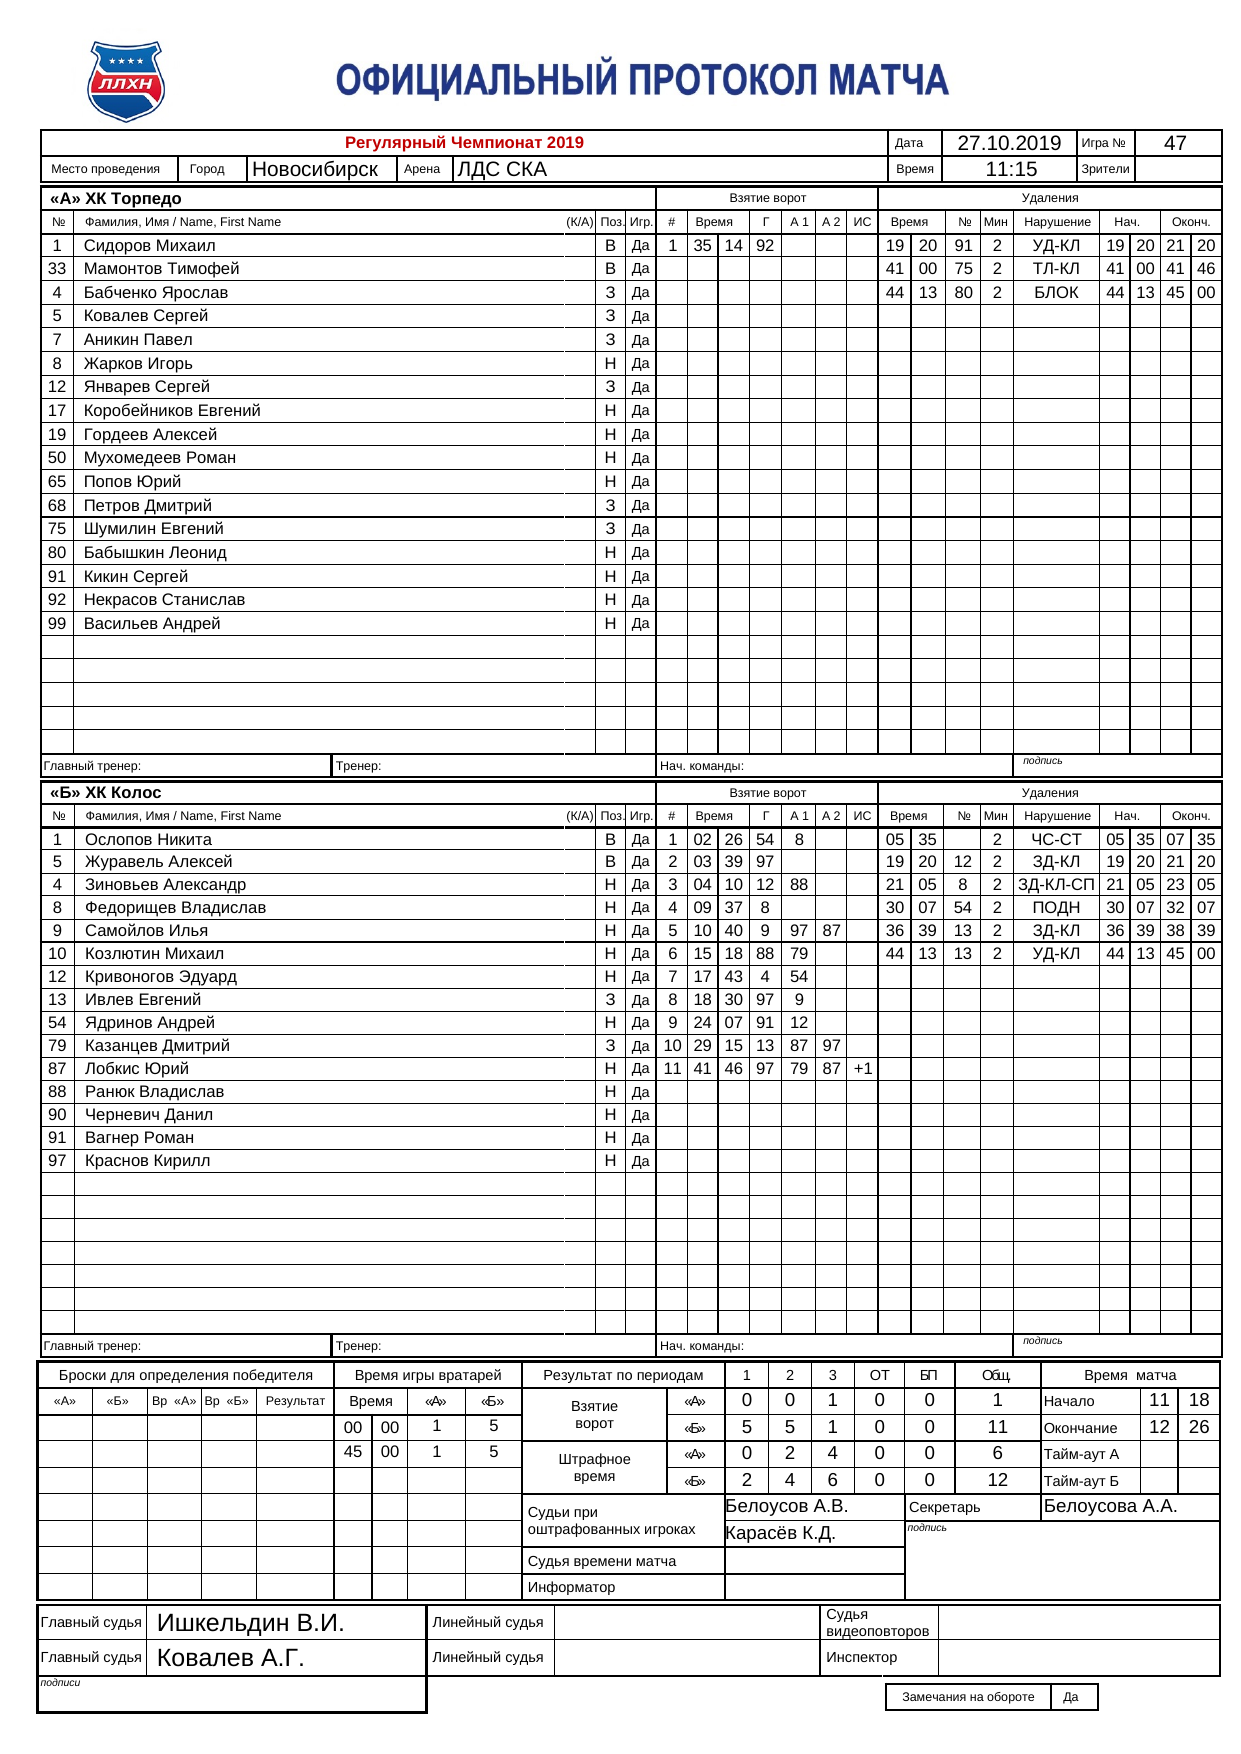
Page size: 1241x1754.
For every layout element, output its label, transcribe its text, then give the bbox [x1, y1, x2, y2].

table_cell Главный тренер: [42, 755, 330, 776]
table_cell [879, 305, 910, 327]
table_cell Январев Сергей [74, 376, 564, 398]
table_cell [719, 1173, 749, 1195]
table_cell «Б» [668, 1415, 724, 1440]
table_cell [626, 730, 655, 753]
table_cell Лобкис Юрий [75, 1058, 564, 1079]
table_cell [912, 446, 945, 469]
table_cell Шумилин Евгений [74, 518, 564, 540]
table_cell Зиновьев Александр [75, 874, 564, 895]
table_cell [782, 423, 815, 445]
table_cell [879, 399, 910, 422]
table_cell [946, 470, 980, 493]
table_cell [565, 1150, 595, 1172]
table_cell [1014, 612, 1099, 634]
table_cell [1131, 636, 1160, 658]
table_cell [1192, 1311, 1221, 1333]
table_cell [1014, 352, 1099, 374]
table_cell [1014, 636, 1099, 658]
table_cell [1014, 446, 1099, 469]
table_cell [981, 423, 1013, 445]
table_cell 21 [1100, 874, 1129, 895]
table_cell [1131, 1127, 1160, 1149]
table_cell [939, 1640, 1219, 1675]
table_cell [93, 1441, 147, 1467]
table_cell Тренер: [333, 755, 655, 776]
table_cell Коробейников Евгений [74, 399, 564, 422]
table_cell [879, 659, 910, 682]
table_cell [565, 1196, 595, 1218]
table_cell [1131, 1219, 1160, 1241]
table_cell [657, 518, 687, 540]
table_cell [847, 305, 877, 327]
table_cell [93, 1521, 147, 1546]
table_cell [688, 1219, 717, 1241]
table_cell [565, 446, 595, 469]
table_cell [565, 1311, 595, 1333]
table_cell [782, 730, 815, 753]
table_header Дата [889, 131, 941, 155]
table_cell [1161, 470, 1190, 493]
table_cell 65 [42, 470, 73, 493]
table_cell 23 [1161, 874, 1190, 895]
table_cell Да [626, 565, 655, 587]
table_cell 20 [1131, 850, 1160, 872]
table_cell [946, 707, 980, 729]
table_cell [946, 588, 980, 611]
table_cell Кикин Сергей [74, 565, 564, 587]
table_cell 79 [782, 1058, 815, 1079]
table_cell [1192, 1081, 1221, 1103]
table_cell [657, 612, 687, 634]
table_cell 18 [719, 943, 749, 964]
table_cell Да [626, 257, 655, 280]
table_cell [1161, 1265, 1190, 1287]
table_cell [373, 1547, 407, 1573]
table_cell [657, 565, 687, 587]
table_cell 35 [688, 235, 717, 256]
table_cell [912, 1035, 943, 1057]
table_cell Да [626, 518, 655, 540]
table_cell 2 [981, 896, 1013, 918]
table_cell [719, 1196, 749, 1218]
table_header Броски для определения победителя [39, 1363, 333, 1387]
table_cell [719, 636, 749, 658]
table_cell [1161, 612, 1190, 634]
table_cell [688, 730, 717, 753]
table_cell 2 [726, 1468, 768, 1493]
table_cell [688, 1265, 717, 1287]
table_cell [1192, 352, 1221, 374]
table_cell Да [626, 446, 655, 469]
table_cell [428, 1677, 882, 1711]
table_cell [1131, 1288, 1160, 1310]
table_cell 6 [812, 1468, 854, 1493]
table_cell Фамилия, Имя / Name, First Name [75, 805, 565, 826]
table_cell [1100, 565, 1129, 587]
table_cell № [42, 211, 73, 233]
table_cell З [596, 328, 625, 351]
table_cell 5 [726, 1415, 768, 1440]
table_cell Ранюк Владислав [75, 1081, 564, 1103]
table_cell [816, 1081, 846, 1103]
table_cell Н [596, 423, 625, 445]
table_cell [565, 896, 595, 918]
table_cell [42, 730, 73, 753]
table_cell 13 [944, 920, 980, 941]
table_cell [719, 281, 749, 303]
table_cell [1161, 707, 1190, 729]
table_cell [1161, 352, 1190, 374]
table_cell [688, 257, 717, 280]
table_cell [816, 1012, 846, 1033]
table_cell [657, 281, 687, 303]
table_cell [750, 1242, 781, 1264]
table_cell Да [626, 470, 655, 493]
table_cell [1131, 305, 1160, 327]
table_cell 45 [335, 1441, 371, 1467]
table_cell [565, 989, 595, 1011]
table_cell [1100, 966, 1129, 987]
table_cell [1161, 1104, 1190, 1126]
table_cell 37 [719, 896, 749, 918]
table_cell [981, 376, 1013, 398]
table_cell 0 [905, 1415, 954, 1440]
table_cell [1100, 541, 1129, 564]
table_cell [657, 399, 687, 422]
table_cell [981, 1288, 1013, 1310]
table_cell [74, 659, 564, 682]
table_cell 12 [1141, 1415, 1177, 1440]
table_cell [944, 1081, 980, 1103]
table_cell З [596, 518, 625, 540]
table_cell [1099, 1682, 1220, 1711]
table_cell [1192, 376, 1221, 398]
table_cell 6 [956, 1442, 1040, 1467]
table_cell Судья времени матча [523, 1548, 724, 1573]
table_cell [912, 518, 945, 540]
table_cell Да [626, 850, 655, 872]
table_cell [565, 376, 595, 398]
table_cell Результат [257, 1389, 333, 1413]
table_cell ИС [847, 211, 877, 233]
table_header 1 [726, 1363, 768, 1387]
table_cell [816, 707, 846, 729]
table_cell 79 [782, 943, 815, 964]
table_cell Да [626, 966, 655, 987]
table_cell [93, 1574, 147, 1599]
table_cell [657, 1173, 687, 1195]
table_cell Да [626, 399, 655, 422]
table_cell Главный судья [39, 1640, 146, 1675]
table_cell А 2 [816, 805, 846, 826]
table_cell [847, 850, 877, 872]
table_cell 97 [42, 1150, 74, 1172]
table_cell [981, 707, 1013, 729]
table_cell [750, 352, 781, 374]
table_cell [879, 446, 910, 469]
table_cell 07 [1161, 829, 1190, 849]
table_cell 5 [769, 1415, 811, 1440]
table_cell [719, 1265, 749, 1287]
table_cell [408, 1574, 465, 1599]
table_cell [719, 730, 749, 753]
table_cell [750, 541, 781, 564]
table_cell [912, 423, 945, 445]
table_cell [1014, 1012, 1099, 1033]
table_cell [912, 707, 945, 729]
table_cell [1100, 305, 1129, 327]
table_cell [626, 1173, 655, 1195]
table_cell 54 [944, 896, 980, 918]
table_cell [847, 659, 877, 682]
table_cell [816, 612, 846, 634]
table_cell Ивлев Евгений [75, 989, 564, 1011]
table_cell [782, 1196, 815, 1218]
table_cell Время [335, 1389, 407, 1413]
table_cell [565, 235, 595, 256]
table_cell Ослопов Никита [75, 829, 564, 849]
table_cell [946, 305, 980, 327]
table_cell [75, 1311, 564, 1333]
table_cell [148, 1494, 201, 1520]
table_cell [688, 541, 717, 564]
table_cell [981, 1150, 1013, 1172]
table_cell [879, 1058, 910, 1079]
table_cell [912, 1012, 943, 1033]
table_cell [879, 730, 910, 753]
table_cell 09 [688, 896, 717, 918]
table_cell [42, 636, 73, 658]
table_cell В [596, 829, 625, 849]
table_cell [596, 1265, 625, 1287]
table_cell [719, 1242, 749, 1264]
table_cell 2 [981, 235, 1013, 256]
table_cell [257, 1441, 333, 1467]
table_cell [373, 1494, 407, 1520]
table_cell [75, 1242, 564, 1264]
table_cell 15 [688, 943, 717, 964]
table_cell [879, 518, 910, 540]
table_cell [1161, 305, 1190, 327]
table_cell [1161, 966, 1190, 987]
table_cell [466, 1468, 521, 1493]
table_cell [719, 470, 749, 493]
table_cell № [944, 805, 980, 826]
table_cell Да [626, 989, 655, 1011]
table_cell 1 [42, 829, 74, 849]
table_cell [847, 1265, 877, 1287]
table_cell 0 [905, 1468, 954, 1493]
table_cell [912, 1196, 943, 1218]
table_cell 39 [719, 850, 749, 872]
table_header Удаления [879, 783, 1221, 803]
table_cell Игр. [626, 211, 655, 233]
table_cell [75, 1265, 564, 1287]
table_cell [148, 1468, 201, 1493]
table_cell 50 [42, 446, 73, 469]
table_cell З [596, 376, 625, 398]
table_cell Мин [981, 805, 1013, 826]
table_cell 5 [657, 920, 687, 941]
table_cell [879, 376, 910, 398]
table_cell [565, 328, 595, 351]
table_cell [816, 470, 846, 493]
table_cell 18 [1179, 1389, 1219, 1413]
table_cell Новосибирск [248, 157, 396, 181]
table_cell [1100, 683, 1129, 706]
table_cell [1100, 1265, 1129, 1287]
table_cell Время [889, 157, 941, 181]
table_cell 5 [42, 305, 73, 327]
table_cell [912, 541, 945, 564]
table_cell Город [179, 157, 246, 181]
table_cell Да [626, 235, 655, 256]
table_cell [42, 1173, 74, 1195]
table_cell [657, 423, 687, 445]
table_cell [688, 423, 717, 445]
table_cell [782, 1265, 815, 1287]
table_cell [626, 1288, 655, 1310]
table_cell 91 [946, 235, 980, 256]
table_cell [657, 376, 687, 398]
table_cell Да [626, 920, 655, 941]
table_cell 2 [657, 850, 687, 872]
table_cell [946, 518, 980, 540]
table_cell 30 [879, 896, 910, 918]
table_cell [1014, 1311, 1099, 1333]
table_cell [847, 1081, 877, 1103]
table_cell 07 [1131, 896, 1160, 918]
table_cell [847, 874, 877, 895]
table_cell [1014, 1288, 1099, 1310]
table_cell Да [626, 1035, 655, 1057]
table_cell Н [596, 1081, 625, 1103]
table_header Общ. [956, 1363, 1040, 1387]
table_cell 3 [657, 874, 687, 895]
table_cell [466, 1574, 521, 1599]
table_cell [981, 1219, 1013, 1241]
table_cell А 1 [782, 211, 815, 233]
table_cell 05 [879, 829, 910, 849]
table_cell [782, 376, 815, 398]
table_cell [750, 1219, 781, 1241]
table_cell ЛДС СКА [454, 157, 887, 181]
table_cell [1131, 1081, 1160, 1103]
table_cell [847, 541, 877, 564]
table_cell [981, 989, 1013, 1011]
table_cell [565, 1173, 595, 1195]
table_cell А 1 [782, 805, 815, 826]
table_cell 41 [688, 1058, 717, 1079]
table_cell Да [626, 423, 655, 445]
table_cell [42, 683, 73, 706]
table_cell 2 [981, 281, 1013, 303]
table_cell 41 [879, 257, 910, 280]
table_cell А 2 [816, 211, 846, 233]
table_cell [688, 1150, 717, 1172]
table_cell [782, 1173, 815, 1195]
table_cell [1014, 1035, 1099, 1057]
table_cell [782, 494, 815, 516]
table_cell [847, 1035, 877, 1057]
table_cell [688, 588, 717, 611]
table_cell [816, 1196, 846, 1218]
table_cell [688, 1104, 717, 1126]
table_cell [202, 1494, 256, 1520]
table_cell [981, 1081, 1013, 1103]
table_cell 0 [769, 1389, 811, 1413]
table_cell Сидоров Михаил [74, 235, 564, 256]
table_cell 4 [750, 966, 781, 987]
table_cell 54 [782, 966, 815, 987]
table_cell Г [750, 805, 781, 826]
table_cell Оконч. [1161, 805, 1221, 826]
table_cell [657, 707, 687, 729]
table_cell [1179, 1441, 1219, 1467]
table_cell [75, 1196, 564, 1218]
table_cell [1192, 730, 1221, 753]
table_cell 9 [657, 1012, 687, 1033]
table_cell В [596, 235, 625, 256]
table_cell [335, 1494, 371, 1520]
table_cell [816, 874, 846, 895]
table_cell Да [626, 541, 655, 564]
table_cell 03 [688, 850, 717, 872]
table_cell [688, 612, 717, 634]
table_cell [1161, 565, 1190, 587]
table_cell [42, 1265, 74, 1287]
table_cell [1100, 1288, 1129, 1310]
table_cell Мин [981, 211, 1013, 233]
table_cell [912, 989, 943, 1011]
table_cell [565, 1265, 595, 1287]
table_cell [816, 966, 846, 987]
table_cell 13 [912, 943, 943, 964]
table_cell Вр «А» [148, 1389, 201, 1413]
table_cell ЗД-КЛ [1014, 920, 1099, 941]
table_cell [719, 257, 749, 280]
table_cell [1161, 1311, 1190, 1333]
table_cell [944, 1104, 980, 1126]
table_cell [626, 1265, 655, 1287]
table_cell Окончание [1042, 1415, 1140, 1440]
table_cell Некрасов Станислав [74, 588, 564, 611]
table_cell 8 [42, 352, 73, 374]
table_cell 88 [782, 874, 815, 895]
table_cell [750, 1311, 781, 1333]
table_cell [1014, 588, 1099, 611]
table_cell В [596, 850, 625, 872]
table_cell [257, 1494, 333, 1520]
table_cell Да [626, 1012, 655, 1033]
table_cell [750, 1104, 781, 1126]
table_cell 91 [750, 1012, 781, 1033]
table_cell [42, 1196, 74, 1218]
table_cell [981, 565, 1013, 587]
table_header Замечания на обороте [887, 1685, 1050, 1709]
table_cell [879, 1219, 910, 1241]
table_cell [1100, 730, 1129, 753]
table_cell [944, 1288, 980, 1310]
table_cell Самойлов Илья [75, 920, 564, 941]
table_cell Линейный судья [428, 1640, 554, 1675]
table_cell [981, 494, 1013, 516]
table_cell [944, 1035, 980, 1057]
table_cell [946, 541, 980, 564]
table_cell [750, 446, 781, 469]
table_cell [626, 683, 655, 706]
table_cell [782, 399, 815, 422]
table_cell 87 [816, 920, 846, 941]
table_cell Время [879, 211, 945, 233]
table_cell [1100, 423, 1129, 445]
table_cell [565, 966, 595, 987]
table_cell [719, 683, 749, 706]
table_cell [816, 989, 846, 1011]
table_cell [657, 352, 687, 374]
table_cell [1192, 989, 1221, 1011]
table_cell 91 [42, 565, 73, 587]
table_cell Арена [398, 157, 452, 181]
table_cell [148, 1416, 201, 1440]
table_cell [1131, 1242, 1160, 1264]
table_cell 05 [1192, 874, 1221, 895]
table_cell [879, 541, 910, 564]
table_cell [1192, 1058, 1221, 1079]
table_cell Линейный судья [428, 1606, 554, 1639]
table_cell [944, 989, 980, 1011]
table_cell 10 [42, 943, 74, 964]
table_cell [626, 1311, 655, 1333]
table_cell [148, 1547, 201, 1573]
table_cell [847, 989, 877, 1011]
table_cell 39 [1131, 920, 1160, 941]
table_cell [596, 1311, 625, 1333]
table_cell 05 [912, 874, 943, 895]
table_cell № [946, 211, 980, 233]
table_cell [816, 235, 846, 256]
table_cell [1192, 541, 1221, 564]
table_cell Ковалев А.Г. [147, 1640, 425, 1675]
table_cell [626, 1196, 655, 1218]
table_cell [1161, 423, 1190, 445]
table_cell 00 [1192, 943, 1221, 964]
table_cell [719, 305, 749, 327]
table_cell [565, 1242, 595, 1264]
table_cell 07 [1192, 896, 1221, 918]
table_cell [202, 1416, 256, 1440]
table_cell 13 [944, 943, 980, 964]
table_cell [750, 328, 781, 351]
table_cell 21 [1161, 235, 1190, 256]
table_cell [1100, 376, 1129, 398]
table_cell [688, 352, 717, 374]
table_cell [408, 1494, 465, 1520]
table_cell 46 [1192, 257, 1221, 280]
table_cell [42, 1288, 74, 1310]
table_cell 4 [769, 1468, 811, 1493]
table_cell [816, 659, 846, 682]
table_cell [202, 1521, 256, 1546]
table_cell Время [688, 805, 749, 826]
table_cell 87 [42, 1058, 74, 1079]
table_cell 80 [42, 541, 73, 564]
table_cell [750, 1150, 781, 1172]
table_cell Да [626, 874, 655, 895]
table_cell [42, 1311, 74, 1333]
table_cell [879, 966, 910, 987]
table_cell [750, 1081, 781, 1103]
table_cell Вагнер Роман [75, 1127, 564, 1149]
table_cell [912, 1265, 943, 1287]
table_cell [879, 352, 910, 374]
table_cell Да [626, 829, 655, 849]
table_cell [1131, 966, 1160, 987]
table_cell [688, 565, 717, 587]
table_cell [93, 1547, 147, 1573]
table_cell [565, 1219, 595, 1241]
table_cell [1192, 399, 1221, 422]
table_cell [39, 1441, 92, 1467]
table_cell [879, 494, 910, 516]
table_cell [912, 305, 945, 327]
table_cell [1131, 470, 1160, 493]
table_cell 19 [879, 235, 910, 256]
table_cell Да [626, 281, 655, 303]
table_cell [1161, 328, 1190, 351]
table_cell 18 [688, 989, 717, 1011]
table_cell Да [626, 352, 655, 374]
table_cell [1161, 588, 1190, 611]
table_cell 87 [782, 1035, 815, 1057]
table_cell [782, 683, 815, 706]
table_cell «А» [39, 1389, 92, 1413]
table_cell [1014, 1196, 1099, 1218]
table_cell [565, 943, 595, 964]
table_cell [657, 1104, 687, 1126]
table_cell [565, 1012, 595, 1033]
table_cell № [42, 805, 74, 826]
table_cell [782, 1288, 815, 1310]
table_cell [1100, 989, 1129, 1011]
table_cell [1161, 1196, 1190, 1218]
table_cell [879, 1288, 910, 1310]
table_cell [1161, 1173, 1190, 1195]
table_cell Карасёв К.Д. [726, 1521, 904, 1546]
table_cell [879, 565, 910, 587]
table_header БП [905, 1363, 954, 1387]
table_cell [879, 1035, 910, 1057]
table_cell [688, 281, 717, 303]
table_cell 13 [1131, 281, 1160, 303]
table_cell [879, 683, 910, 706]
table_cell [657, 730, 687, 753]
table_cell [816, 850, 846, 872]
table_cell 2 [981, 943, 1013, 964]
table_cell 75 [946, 257, 980, 280]
table_cell [879, 470, 910, 493]
table_cell [657, 1219, 687, 1241]
table_cell [1014, 518, 1099, 540]
table_cell [657, 470, 687, 493]
table_cell «Б» [93, 1389, 147, 1413]
table_cell [202, 1547, 256, 1573]
table_cell [688, 659, 717, 682]
table_cell [1100, 1150, 1129, 1172]
table_cell [1131, 683, 1160, 706]
table_cell 46 [719, 1058, 749, 1079]
table_cell [1014, 966, 1099, 987]
table_cell [466, 1521, 521, 1546]
table_cell [657, 446, 687, 469]
table_cell [1161, 1288, 1190, 1310]
table_cell 8 [750, 896, 781, 918]
table_cell [782, 470, 815, 493]
table_cell Нарушение [1014, 211, 1099, 233]
table_cell [816, 1104, 846, 1126]
table_cell [912, 470, 945, 493]
table_cell 26 [719, 829, 749, 849]
table_cell [1161, 518, 1190, 540]
table_cell [750, 399, 781, 422]
table_cell [981, 352, 1013, 374]
table_cell [596, 707, 625, 729]
table_cell [816, 588, 846, 611]
table_cell [912, 683, 945, 706]
table_cell 97 [782, 920, 815, 941]
table_cell Козлютин Михаил [75, 943, 564, 964]
table_cell Вр «Б» [202, 1389, 256, 1413]
table_cell 36 [1100, 920, 1129, 941]
table_cell [750, 281, 781, 303]
table_cell [912, 659, 945, 682]
table_cell [981, 305, 1013, 327]
table_cell [750, 1288, 781, 1310]
table_cell «А» [408, 1389, 465, 1413]
table_cell Н [596, 470, 625, 493]
table_cell [1100, 707, 1129, 729]
table_header Время игры вратарей [335, 1363, 521, 1387]
table_cell 41 [1100, 257, 1129, 280]
table_cell 44 [879, 943, 910, 964]
table_cell [1192, 612, 1221, 634]
table_cell 13 [1131, 943, 1160, 964]
table_cell [1161, 659, 1190, 682]
table_cell 92 [750, 235, 781, 256]
table_cell [816, 494, 846, 516]
table_cell Нач. [1100, 805, 1160, 826]
table_cell [847, 518, 877, 540]
table_cell УД-КЛ [1014, 235, 1099, 256]
table_cell 68 [42, 494, 73, 516]
table_cell [847, 636, 877, 658]
table_cell [688, 518, 717, 540]
table_cell [847, 612, 877, 634]
table_cell [946, 376, 980, 398]
table_cell [373, 1468, 407, 1493]
table_cell [688, 494, 717, 516]
table_cell 9 [782, 989, 815, 1011]
table_cell [946, 659, 980, 682]
table_cell [565, 257, 595, 280]
table_cell [1100, 1081, 1129, 1103]
table_cell [1192, 565, 1221, 587]
table_cell [946, 683, 980, 706]
table_cell [74, 636, 564, 658]
table_cell [750, 612, 781, 634]
table_cell [657, 328, 687, 351]
table_cell 5 [466, 1416, 521, 1440]
table_cell Да [626, 588, 655, 611]
table_cell [1014, 1150, 1099, 1172]
table_cell 75 [42, 518, 73, 540]
table_cell 44 [1100, 281, 1129, 303]
table_cell 54 [42, 1012, 74, 1033]
table_cell [1161, 989, 1190, 1011]
table_cell [257, 1574, 333, 1599]
table_cell [944, 1012, 980, 1033]
table_cell Главный тренер: [42, 1335, 330, 1356]
table_cell Бабышкин Леонид [74, 541, 564, 564]
table_header Взятие ворот [657, 783, 877, 803]
table_cell [879, 588, 910, 611]
table_cell Ковалев Сергей [74, 305, 564, 327]
table_cell [75, 1173, 564, 1195]
table_cell [565, 1127, 595, 1149]
table_cell [946, 494, 980, 516]
table_cell [912, 399, 945, 422]
table_cell 87 [816, 1058, 846, 1079]
table_cell Ядринов Андрей [75, 1012, 564, 1033]
table_cell [1192, 707, 1221, 729]
table_cell [657, 1196, 687, 1218]
table_cell [782, 707, 815, 729]
table_cell 0 [855, 1468, 904, 1493]
table_cell [565, 659, 595, 682]
table_cell [688, 376, 717, 398]
table_cell [981, 966, 1013, 987]
table_cell [981, 1311, 1013, 1333]
table_cell 39 [1192, 920, 1221, 941]
table_cell 97 [816, 1035, 846, 1057]
table_cell [912, 636, 945, 658]
table_cell [42, 1242, 74, 1264]
table_cell [981, 659, 1013, 682]
table_cell [1014, 305, 1099, 327]
table_cell 2 [981, 874, 1013, 895]
table_cell [1014, 1104, 1099, 1126]
table_cell [946, 423, 980, 445]
table_cell 32 [1161, 896, 1190, 918]
table_cell 4 [42, 281, 73, 303]
table_cell [847, 1219, 877, 1241]
table_cell [257, 1416, 333, 1440]
table_cell [1192, 1104, 1221, 1126]
table_cell [1192, 328, 1221, 351]
table_cell Г [750, 211, 781, 233]
table_cell 07 [719, 1012, 749, 1033]
table_cell Ишкельдин В.И. [147, 1606, 425, 1639]
table_cell [912, 1219, 943, 1241]
table_cell 2 [981, 850, 1013, 872]
table_cell [257, 1521, 333, 1546]
table_header 27.10.2019 [943, 131, 1076, 155]
table_cell [93, 1494, 147, 1520]
table_cell [1100, 1104, 1129, 1126]
table_cell 12 [956, 1468, 1040, 1493]
table_cell 20 [1192, 850, 1221, 872]
table_cell [847, 1127, 877, 1149]
table_cell [981, 730, 1013, 753]
table_cell [75, 1288, 564, 1310]
table_cell 7 [42, 328, 73, 351]
table_cell [1131, 1265, 1160, 1287]
table_cell [944, 1265, 980, 1287]
table_cell 13 [42, 989, 74, 1011]
table_cell Место проведения [42, 157, 177, 181]
table_cell Н [596, 565, 625, 587]
table_cell В [596, 257, 625, 280]
table_cell Н [596, 352, 625, 374]
table_cell [912, 966, 943, 987]
table_cell [565, 1058, 595, 1079]
table_cell [816, 1219, 846, 1241]
table_cell [202, 1468, 256, 1493]
table_cell 00 [1192, 281, 1221, 303]
table_cell [202, 1574, 256, 1599]
table_cell [879, 636, 910, 658]
table_cell [555, 1606, 819, 1639]
table_cell 00 [335, 1416, 371, 1440]
table_cell 1 [408, 1441, 465, 1467]
table_cell [1161, 1150, 1190, 1172]
table_cell [946, 612, 980, 634]
table_cell [981, 470, 1013, 493]
table_cell [847, 565, 877, 587]
table_cell [565, 518, 595, 540]
table_cell Главный судья [39, 1606, 146, 1639]
table_cell 92 [42, 588, 73, 611]
table_cell [688, 446, 717, 469]
table_cell [657, 1265, 687, 1287]
table_cell [879, 612, 910, 634]
table_cell Тайм-аут А [1042, 1441, 1140, 1467]
table_cell [1014, 494, 1099, 516]
picture [5, 28, 1179, 129]
table_cell [1014, 707, 1099, 729]
table_cell 14 [719, 235, 749, 256]
table_cell [1100, 446, 1129, 469]
table_cell [148, 1441, 201, 1467]
table_cell [847, 1288, 877, 1310]
table_cell Н [596, 1104, 625, 1126]
table_header 3 [812, 1363, 854, 1387]
table_header 47 [1136, 131, 1221, 155]
table_cell [944, 829, 980, 849]
table_cell [782, 281, 815, 303]
table_cell [1192, 518, 1221, 540]
table_cell 21 [879, 874, 910, 895]
table_cell Белоусов А.В. [726, 1495, 904, 1520]
table_cell [657, 257, 687, 280]
table_cell Да [626, 1058, 655, 1079]
table_cell [750, 659, 781, 682]
table_cell 00 [373, 1416, 407, 1440]
table_cell [750, 376, 781, 398]
table_cell [1161, 1035, 1190, 1057]
table_cell Н [596, 541, 625, 564]
table_cell [847, 829, 877, 849]
table_cell З [596, 494, 625, 516]
table_cell Нарушение [1014, 805, 1099, 826]
table_cell [719, 1219, 749, 1241]
table_cell [626, 1242, 655, 1264]
table_cell [816, 376, 846, 398]
table_cell подпись [1014, 755, 1221, 776]
table_cell [657, 1288, 687, 1310]
table_cell [1131, 328, 1160, 351]
table_cell [946, 328, 980, 351]
table_cell 90 [42, 1104, 74, 1126]
table_cell [1014, 1242, 1099, 1264]
table_cell З [596, 281, 625, 303]
table_cell [1131, 494, 1160, 516]
table_cell [719, 1127, 749, 1149]
table_cell [946, 446, 980, 469]
table_cell 12 [42, 376, 73, 398]
table_cell [782, 541, 815, 564]
table_cell [1141, 1441, 1177, 1467]
table_cell [657, 1311, 687, 1333]
table_cell 0 [905, 1442, 954, 1467]
table_cell [1131, 423, 1160, 445]
table_cell 1 [812, 1415, 854, 1440]
table_cell [1161, 730, 1190, 753]
table_cell З [596, 305, 625, 327]
table_cell [726, 1575, 904, 1599]
table_cell [847, 1196, 877, 1218]
table_cell [688, 1196, 717, 1218]
table_cell 11:15 [943, 157, 1076, 181]
table_cell Краснов Кирилл [75, 1150, 564, 1172]
table_cell [782, 1219, 815, 1241]
table_cell [1131, 1311, 1160, 1333]
table_cell [719, 588, 749, 611]
table_cell 20 [1131, 235, 1160, 256]
table_cell [1131, 376, 1160, 398]
table_cell 12 [750, 874, 781, 895]
table_cell [565, 1035, 595, 1057]
table_cell [1192, 588, 1221, 611]
table_cell [1161, 446, 1190, 469]
table_cell Мухомедеев Роман [74, 446, 564, 469]
table_cell [782, 446, 815, 469]
table_cell [257, 1547, 333, 1573]
table_cell «А» [668, 1442, 724, 1467]
table_cell [879, 1012, 910, 1033]
table_cell [946, 636, 980, 658]
table_cell [565, 494, 595, 516]
table_cell [565, 423, 595, 445]
table_cell [1131, 707, 1160, 729]
table_cell 10 [688, 920, 717, 941]
table_cell [944, 1127, 980, 1149]
table_cell [816, 1242, 846, 1264]
table_cell [1192, 636, 1221, 658]
table_cell [1100, 470, 1129, 493]
table_cell Нач. команды: [657, 1335, 1012, 1356]
table_cell [466, 1494, 521, 1520]
table_cell [847, 588, 877, 611]
table_cell [847, 1242, 877, 1264]
table_cell [750, 565, 781, 587]
table_cell [565, 612, 595, 634]
table_cell [148, 1574, 201, 1599]
table_cell [944, 1058, 980, 1079]
table_cell [912, 1311, 943, 1333]
table_cell +1 [847, 1058, 877, 1079]
table_cell [1192, 1127, 1221, 1149]
table_cell [335, 1547, 371, 1573]
table_cell [1141, 1468, 1177, 1493]
table_cell 0 [905, 1389, 954, 1413]
table_cell [981, 328, 1013, 351]
table_cell [335, 1521, 371, 1546]
table_cell Штрафное время [523, 1442, 666, 1493]
table_header Время матча [1042, 1363, 1219, 1387]
table_cell [719, 659, 749, 682]
table_cell [1131, 399, 1160, 422]
table_cell [688, 707, 717, 729]
table_cell [750, 1127, 781, 1149]
table_cell [726, 1548, 904, 1573]
table_cell [688, 305, 717, 327]
table_cell [1131, 1104, 1160, 1126]
table_cell [42, 659, 73, 682]
table_cell [626, 659, 655, 682]
table_cell [816, 636, 846, 658]
table_cell [879, 1173, 910, 1195]
table_cell Информатор [523, 1575, 724, 1599]
table_cell [565, 920, 595, 941]
table_cell [74, 730, 564, 753]
table_cell 38 [1161, 920, 1190, 941]
table_cell [847, 730, 877, 753]
table_cell [912, 1058, 943, 1079]
table_cell Судьи при оштрафованных игроках [523, 1495, 724, 1546]
table_cell [816, 257, 846, 280]
table_cell 97 [750, 850, 781, 872]
table_cell [1192, 683, 1221, 706]
table_cell 20 [1192, 235, 1221, 256]
table_cell Да [626, 494, 655, 516]
table_cell 1 [657, 235, 687, 256]
table_cell 26 [1179, 1415, 1219, 1440]
table_cell [883, 1677, 1220, 1681]
table_cell [912, 1242, 943, 1264]
table_cell [42, 1219, 74, 1241]
table_cell [1192, 1265, 1221, 1287]
table_cell [816, 1127, 846, 1149]
table_cell Да [626, 612, 655, 634]
table_cell [565, 588, 595, 611]
table_cell [657, 588, 687, 611]
table_cell [816, 305, 846, 327]
table_cell [816, 1265, 846, 1287]
table_cell [912, 1288, 943, 1310]
table_cell [1131, 518, 1160, 540]
table_cell 0 [855, 1442, 904, 1467]
table_cell [719, 399, 749, 422]
table_cell [1161, 1242, 1190, 1264]
table_cell [816, 423, 846, 445]
table_cell [555, 1640, 819, 1675]
table_cell [981, 518, 1013, 540]
table_cell [847, 257, 877, 280]
table_cell [408, 1547, 465, 1573]
table_cell [912, 352, 945, 374]
table_cell Кривоногов Эдуард [75, 966, 564, 987]
table_cell [1161, 1219, 1190, 1241]
table_cell 02 [688, 829, 717, 849]
table_cell [879, 1104, 910, 1126]
table_cell [750, 470, 781, 493]
table_cell [1161, 376, 1190, 398]
table_cell 13 [750, 1035, 781, 1057]
table_cell [1100, 1127, 1129, 1149]
table_cell [688, 1311, 717, 1333]
table_cell [565, 1288, 595, 1310]
table_cell [912, 1173, 943, 1195]
table_cell 5 [466, 1441, 521, 1467]
table_cell [944, 1242, 980, 1264]
table_cell 54 [750, 829, 781, 849]
table_cell [847, 328, 877, 351]
table_cell [688, 1127, 717, 1149]
table_cell [408, 1468, 465, 1493]
table_cell [816, 1288, 846, 1310]
table_cell [782, 636, 815, 658]
table_cell подпись [906, 1522, 1219, 1599]
table_cell [565, 1104, 595, 1126]
table_cell [782, 588, 815, 611]
table_cell ЧС-СТ [1014, 829, 1099, 849]
table_cell 11 [657, 1058, 687, 1079]
table_cell [688, 1288, 717, 1310]
table_cell З [596, 989, 625, 1011]
table_cell [148, 1521, 201, 1546]
table_cell Время [688, 211, 749, 233]
table_cell [1131, 1173, 1160, 1195]
table_cell [1161, 683, 1190, 706]
table_cell [782, 1104, 815, 1126]
table_cell [565, 352, 595, 374]
table_cell [1014, 1265, 1099, 1287]
table_cell Судья видеоповторов [821, 1606, 938, 1639]
table_cell 43 [719, 966, 749, 987]
table_cell [912, 612, 945, 634]
table_cell # [657, 211, 687, 233]
table_cell [750, 1173, 781, 1195]
table_cell [75, 1219, 564, 1241]
table_cell [981, 1058, 1013, 1079]
table_cell З [596, 1035, 625, 1057]
table_cell [466, 1547, 521, 1573]
table_cell [847, 1311, 877, 1333]
table_cell [1131, 659, 1160, 682]
table_cell [847, 376, 877, 398]
table_header Удаления [879, 188, 1221, 209]
table_cell Игр. [626, 805, 655, 826]
table_cell [782, 1242, 815, 1264]
table_cell [1131, 565, 1160, 587]
table_cell 91 [42, 1127, 74, 1149]
table_header Результат по периодам [523, 1363, 724, 1387]
table_cell 2 [769, 1442, 811, 1467]
table_cell Н [596, 1058, 625, 1079]
table_cell [944, 1311, 980, 1333]
table_cell [981, 1173, 1013, 1195]
table_cell [1014, 730, 1099, 753]
table_cell Н [596, 612, 625, 634]
table_cell [39, 1468, 92, 1493]
table_cell [565, 707, 595, 729]
table_cell [879, 1081, 910, 1103]
table_cell [719, 494, 749, 516]
table_cell [1192, 1150, 1221, 1172]
table_cell Тайм-аут Б [1042, 1468, 1140, 1493]
table_cell [879, 328, 910, 351]
table_cell [879, 1242, 910, 1264]
table_cell [782, 328, 815, 351]
table_cell Федорищев Владислав [75, 896, 564, 918]
table_cell [719, 541, 749, 564]
table_cell [657, 1127, 687, 1149]
table_cell [816, 281, 846, 303]
table_cell [1136, 157, 1221, 181]
table_cell 97 [750, 989, 781, 1011]
table_cell [657, 1242, 687, 1264]
table_cell [981, 1104, 1013, 1126]
table_cell [74, 683, 564, 706]
table_cell [879, 707, 910, 729]
table_cell [944, 1173, 980, 1195]
table_cell Нач. команды: [657, 755, 1012, 776]
table_cell Мамонтов Тимофей [74, 257, 564, 280]
table_cell [912, 494, 945, 516]
table_header 2 [769, 1363, 811, 1387]
table_cell [816, 541, 846, 564]
table_cell [1100, 636, 1129, 658]
table_cell [912, 588, 945, 611]
table_cell 20 [912, 235, 945, 256]
table_cell 45 [1161, 281, 1190, 303]
table_cell [847, 281, 877, 303]
table_cell [1100, 494, 1129, 516]
table_cell [750, 588, 781, 611]
table_cell 05 [1100, 829, 1129, 849]
table_cell 8 [42, 896, 74, 918]
table_cell ЗД-КЛ-СП [1014, 874, 1099, 895]
table_cell Да [626, 1150, 655, 1172]
table_cell 39 [912, 920, 943, 941]
table_cell [879, 1150, 910, 1172]
table_cell [847, 683, 877, 706]
table_cell [782, 305, 815, 327]
table_cell [816, 1150, 846, 1172]
table_cell [750, 423, 781, 445]
table_cell [816, 1173, 846, 1195]
table_cell 12 [42, 966, 74, 987]
table_cell 00 [1131, 257, 1160, 280]
table_cell [1192, 470, 1221, 493]
table_cell 1 [956, 1389, 1040, 1413]
table_cell [1161, 1127, 1190, 1149]
table_cell [847, 470, 877, 493]
table_cell [782, 1311, 815, 1333]
table_cell подписи [39, 1677, 425, 1711]
table_cell [93, 1468, 147, 1493]
table_cell 30 [1100, 896, 1129, 918]
table_cell [981, 683, 1013, 706]
table_cell 20 [912, 850, 943, 872]
table_cell [1192, 494, 1221, 516]
table_cell [750, 636, 781, 658]
table_cell [750, 518, 781, 540]
table_cell [1179, 1468, 1219, 1493]
table_cell [565, 1081, 595, 1103]
table_cell [565, 850, 595, 872]
table_cell 9 [750, 920, 781, 941]
table_cell Да [626, 943, 655, 964]
table_cell [816, 896, 846, 918]
table_cell Н [596, 943, 625, 964]
table_cell 33 [42, 257, 73, 280]
table_cell [1014, 659, 1099, 682]
table_cell [782, 850, 815, 872]
table_cell [1192, 423, 1221, 445]
table_cell [847, 423, 877, 445]
table_cell [750, 494, 781, 516]
table_cell [565, 829, 595, 849]
table_cell [1014, 399, 1099, 422]
table_cell [657, 683, 687, 706]
table_cell [1014, 423, 1099, 445]
table_cell [944, 1150, 980, 1172]
table_cell 9 [42, 920, 74, 941]
table_cell [1100, 1173, 1129, 1195]
table_cell [657, 1081, 687, 1103]
table_cell Да [626, 1081, 655, 1103]
table_cell 0 [855, 1389, 904, 1413]
table_cell [847, 1104, 877, 1126]
table_cell [1014, 1219, 1099, 1241]
table_cell [1100, 518, 1129, 540]
table_cell Васильев Андрей [74, 612, 564, 634]
table_cell 11 [1141, 1389, 1177, 1413]
table_cell [1014, 376, 1099, 398]
table_cell [626, 1219, 655, 1241]
table_cell [879, 989, 910, 1011]
table_cell [782, 518, 815, 540]
table_cell [1192, 1219, 1221, 1241]
table_cell Да [626, 1104, 655, 1126]
table_cell ТЛ-КЛ [1014, 257, 1099, 280]
table_cell [688, 1173, 717, 1195]
table_cell [816, 565, 846, 587]
table_cell [719, 518, 749, 540]
table_cell [981, 1012, 1013, 1033]
table_cell [1192, 305, 1221, 327]
table_cell [1161, 399, 1190, 422]
table_cell [719, 446, 749, 469]
table_cell Н [596, 896, 625, 918]
table_cell [847, 920, 877, 941]
table_cell ИС [847, 805, 877, 826]
table_cell [719, 376, 749, 398]
table_cell # [657, 805, 687, 826]
table_cell [782, 896, 815, 918]
table_cell [373, 1574, 407, 1599]
table_cell 99 [42, 612, 73, 634]
table_cell 12 [782, 1012, 815, 1033]
table_cell [981, 1035, 1013, 1057]
table_cell [782, 1127, 815, 1149]
table_cell [688, 636, 717, 658]
table_cell [1131, 446, 1160, 469]
table_cell Жарков Игорь [74, 352, 564, 374]
table_cell [981, 446, 1013, 469]
table_cell 13 [912, 281, 945, 303]
table_cell [750, 1265, 781, 1287]
table_cell [1192, 446, 1221, 469]
table_cell [719, 565, 749, 587]
table_cell [596, 730, 625, 753]
table_cell [1100, 1219, 1129, 1241]
table_cell Да [626, 305, 655, 327]
table_cell Начало [1042, 1389, 1140, 1413]
table_cell [719, 612, 749, 634]
table_cell 05 [1131, 874, 1160, 895]
table_cell [1131, 730, 1160, 753]
table_cell «Б» [668, 1468, 724, 1493]
table_cell [912, 565, 945, 587]
table_cell [657, 636, 687, 658]
table_cell [657, 659, 687, 682]
table_cell [565, 399, 595, 422]
table_cell [1131, 1196, 1160, 1218]
table_cell 97 [750, 1058, 781, 1079]
table_cell [847, 399, 877, 422]
table_cell 2 [981, 920, 1013, 941]
table_cell 44 [1100, 943, 1129, 964]
table_cell [981, 588, 1013, 611]
table_cell 07 [912, 896, 943, 918]
table_cell [750, 730, 781, 753]
table_header Взятие ворот [657, 188, 877, 209]
table_cell 21 [1161, 850, 1190, 872]
table_cell [1100, 1311, 1129, 1333]
table_cell 40 [719, 920, 749, 941]
table_cell [1100, 612, 1129, 634]
table_cell 15 [719, 1035, 749, 1057]
table_cell [626, 636, 655, 658]
table_header Регулярный Чемпионат 2019 [42, 131, 887, 155]
table_cell 12 [944, 850, 980, 872]
table_cell [1100, 399, 1129, 422]
table_cell Да [626, 896, 655, 918]
table_cell 19 [42, 423, 73, 445]
table_cell [782, 1150, 815, 1172]
table_cell (К/А) [565, 211, 595, 233]
table_cell [565, 683, 595, 706]
table_cell [1161, 1058, 1190, 1079]
table_cell [1161, 494, 1190, 516]
table_cell [1100, 1035, 1129, 1057]
table_cell [1014, 683, 1099, 706]
table_cell [1014, 1127, 1099, 1149]
table_cell [981, 541, 1013, 564]
table_cell [1131, 352, 1160, 374]
table_cell Казанцев Дмитрий [75, 1035, 564, 1057]
table_cell [1100, 328, 1129, 351]
table_cell Да [626, 1127, 655, 1149]
table_cell [946, 565, 980, 587]
table_cell [93, 1416, 147, 1440]
table_cell Н [596, 588, 625, 611]
table_cell 8 [782, 829, 815, 849]
table_cell 4 [42, 874, 74, 895]
table_cell Секретарь [906, 1495, 1040, 1520]
table_cell Н [596, 446, 625, 469]
table_cell [981, 612, 1013, 634]
table_cell [74, 707, 564, 729]
table_cell 17 [42, 399, 73, 422]
table_cell Н [596, 874, 625, 895]
table_cell [688, 328, 717, 351]
table_cell [816, 399, 846, 422]
table_cell [1014, 989, 1099, 1011]
table_cell [1131, 989, 1160, 1011]
table_cell [847, 446, 877, 469]
table_cell [750, 683, 781, 706]
table_cell (К/А) [565, 805, 595, 826]
table_cell 5 [42, 850, 74, 872]
table_cell [596, 659, 625, 682]
table_cell [1131, 612, 1160, 634]
table_cell 1 [408, 1416, 465, 1440]
table_cell [1192, 1242, 1221, 1264]
table_cell [39, 1416, 92, 1440]
table_cell [816, 1311, 846, 1333]
table_cell [912, 1081, 943, 1103]
table_cell 0 [855, 1415, 904, 1440]
table_cell 2 [981, 257, 1013, 280]
table_cell 88 [42, 1081, 74, 1103]
table_cell [981, 1242, 1013, 1264]
table_cell [981, 1265, 1013, 1287]
table_cell [847, 896, 877, 918]
table_cell 19 [1100, 235, 1129, 256]
table_cell [1100, 1058, 1129, 1079]
table_cell [946, 352, 980, 374]
table_cell «Б » [466, 1389, 521, 1413]
table_cell [565, 565, 595, 587]
table_cell [944, 1196, 980, 1218]
table_cell [912, 1127, 943, 1149]
table_cell 29 [688, 1035, 717, 1057]
table_cell ПОДН [1014, 896, 1099, 918]
table_cell [657, 541, 687, 564]
table_cell [1161, 541, 1190, 564]
table_cell Да [626, 328, 655, 351]
table_cell [847, 1150, 877, 1172]
table_cell [657, 305, 687, 327]
table_cell [816, 446, 846, 469]
table_cell [335, 1574, 371, 1599]
table_cell Время [879, 805, 943, 826]
table_cell 1 [812, 1389, 854, 1413]
table_cell [688, 399, 717, 422]
table_cell [782, 612, 815, 634]
table_cell [879, 1311, 910, 1333]
table_cell [719, 1081, 749, 1103]
table_cell Фамилия, Имя / Name, First Name [74, 211, 565, 233]
table_cell [1100, 659, 1129, 682]
table_cell [782, 257, 815, 280]
table_cell Поз. [596, 211, 625, 233]
table_cell Петров Дмитрий [74, 494, 564, 516]
table_cell 24 [688, 1012, 717, 1033]
table_cell [596, 1219, 625, 1241]
table_cell 11 [956, 1415, 1040, 1440]
table_cell ЗД-КЛ [1014, 850, 1099, 872]
table_cell [719, 352, 749, 374]
table_cell [912, 1104, 943, 1126]
table_cell Оконч. [1161, 211, 1221, 233]
table_cell Попов Юрий [74, 470, 564, 493]
table_cell Н [596, 1012, 625, 1033]
table_cell 0 [726, 1442, 768, 1467]
table_cell [750, 305, 781, 327]
table_cell [373, 1521, 407, 1546]
table_cell 1 [657, 829, 687, 849]
table_cell [816, 352, 846, 374]
table_cell [688, 1081, 717, 1103]
table_cell [750, 707, 781, 729]
table_cell [596, 1288, 625, 1310]
table_cell [1131, 1150, 1160, 1172]
table_cell 35 [1131, 829, 1160, 849]
table_cell 1 [42, 235, 73, 256]
table_cell [719, 707, 749, 729]
table_cell Аникин Павел [74, 328, 564, 351]
table_cell [1131, 1012, 1160, 1033]
table_header Да [1052, 1685, 1097, 1709]
table_cell [565, 636, 595, 658]
table_cell [1014, 470, 1099, 493]
table_cell [1192, 966, 1221, 987]
table_cell [1014, 328, 1099, 351]
table_cell [565, 281, 595, 303]
table_cell [1014, 1081, 1099, 1103]
table_header Игра № [1078, 131, 1134, 155]
table_cell [1131, 541, 1160, 564]
table_cell Н [596, 920, 625, 941]
table_cell [1192, 1196, 1221, 1218]
table_cell 36 [879, 920, 910, 941]
table_cell [750, 257, 781, 280]
table_cell 8 [657, 989, 687, 1011]
table_cell 8 [944, 874, 980, 895]
table_cell [946, 730, 980, 753]
table_cell 44 [879, 281, 910, 303]
table_cell [1192, 1012, 1221, 1033]
table_cell [1100, 1012, 1129, 1033]
table_cell БЛОК [1014, 281, 1099, 303]
table_cell [816, 829, 846, 849]
table_cell [39, 1547, 92, 1573]
table_cell Журавель Алексей [75, 850, 564, 872]
table_cell [565, 730, 595, 753]
table_cell [657, 1150, 687, 1172]
table_cell Бабченко Ярослав [74, 281, 564, 303]
table_cell [1100, 1196, 1129, 1218]
table_cell [1100, 352, 1129, 374]
table_cell [912, 1150, 943, 1172]
table_cell 35 [912, 829, 943, 849]
table_cell [782, 352, 815, 374]
table_cell [719, 1104, 749, 1126]
table_cell 19 [879, 850, 910, 872]
table_cell [879, 1127, 910, 1149]
table_cell Н [596, 966, 625, 987]
table_cell [1014, 1058, 1099, 1079]
table_cell 00 [912, 257, 945, 280]
table_cell [335, 1468, 371, 1493]
table_cell [596, 683, 625, 706]
table_cell [944, 966, 980, 987]
table_cell [1100, 588, 1129, 611]
table_cell [1131, 1035, 1160, 1057]
table_cell Белоусова А.А. [1042, 1495, 1219, 1520]
table_cell Гордеев Алексей [74, 423, 564, 445]
table_cell [565, 541, 595, 564]
table_cell Черневич Данил [75, 1104, 564, 1126]
table_cell [596, 1196, 625, 1218]
table_cell [847, 943, 877, 964]
table_cell [1161, 636, 1190, 658]
table_cell [596, 1242, 625, 1264]
table_cell Тренер: [333, 1335, 655, 1356]
table_cell [257, 1468, 333, 1493]
table_cell [565, 305, 595, 327]
table_cell [981, 399, 1013, 422]
table_cell 7 [657, 966, 687, 987]
table_cell [939, 1606, 1219, 1639]
table_cell [912, 376, 945, 398]
table_cell [912, 328, 945, 351]
table_cell [39, 1521, 92, 1546]
table_cell [39, 1574, 92, 1599]
table_cell Н [596, 1127, 625, 1149]
table_header ОТ [855, 1363, 904, 1387]
table_cell [847, 494, 877, 516]
table_cell [847, 1173, 877, 1195]
table_cell Зрители [1078, 157, 1134, 181]
table_cell 2 [981, 829, 1013, 849]
table_cell [596, 636, 625, 658]
table_cell [1192, 1035, 1221, 1057]
table_cell 10 [719, 874, 749, 895]
table_cell Поз. [596, 805, 625, 826]
table_cell [688, 1242, 717, 1264]
table_cell [816, 730, 846, 753]
table_cell 45 [1161, 943, 1190, 964]
table_cell [1161, 1012, 1190, 1033]
table_cell [847, 235, 877, 256]
table_cell [981, 636, 1013, 658]
table_cell 35 [1192, 829, 1221, 849]
table_cell Взятие ворот [523, 1389, 666, 1440]
table_cell [1192, 1288, 1221, 1310]
table_cell [981, 1196, 1013, 1218]
table_cell [782, 1081, 815, 1103]
table_cell 17 [688, 966, 717, 987]
table_cell [719, 1150, 749, 1172]
table_cell [847, 707, 877, 729]
table_cell [816, 943, 846, 964]
table_cell [847, 1012, 877, 1033]
table_cell [688, 683, 717, 706]
table_cell [782, 659, 815, 682]
table_cell [782, 565, 815, 587]
table_cell [1192, 1173, 1221, 1195]
table_cell [42, 707, 73, 729]
table_cell [719, 423, 749, 445]
table_cell [879, 1196, 910, 1218]
table_cell [1192, 659, 1221, 682]
table_cell 4 [812, 1442, 854, 1467]
table_cell 80 [946, 281, 980, 303]
table_cell 00 [373, 1441, 407, 1467]
table_cell [1100, 1242, 1129, 1264]
table_cell УД-КЛ [1014, 943, 1099, 964]
table_cell 04 [688, 874, 717, 895]
table_cell [1014, 565, 1099, 587]
table_cell [688, 470, 717, 493]
table_cell [719, 1288, 749, 1310]
table_cell [1014, 541, 1099, 564]
table_cell [565, 874, 595, 895]
table_cell [626, 707, 655, 729]
table_header «Б» ХК Колос [42, 783, 655, 803]
table_cell [946, 399, 980, 422]
table_cell [816, 518, 846, 540]
table_cell 41 [1161, 257, 1190, 280]
table_cell [847, 352, 877, 374]
table_cell [847, 966, 877, 987]
table_cell подпись [1014, 1335, 1221, 1356]
table_cell Инспектор [821, 1640, 938, 1675]
table_cell [1161, 1081, 1190, 1103]
table_cell [782, 235, 815, 256]
table_cell [202, 1441, 256, 1467]
table_cell [1131, 588, 1160, 611]
table_cell [1131, 1058, 1160, 1079]
table_cell 19 [1100, 850, 1129, 872]
table_cell 6 [657, 943, 687, 964]
table_cell [944, 1219, 980, 1241]
table_cell [596, 1173, 625, 1195]
table_cell [719, 1311, 749, 1333]
table_cell 79 [42, 1035, 74, 1057]
table_cell [816, 328, 846, 351]
table_cell «А» [668, 1389, 724, 1413]
table_cell [750, 1196, 781, 1218]
table_cell Да [626, 376, 655, 398]
table_cell 4 [657, 896, 687, 918]
table_cell [39, 1494, 92, 1520]
table_cell 30 [719, 989, 749, 1011]
table_cell [981, 1127, 1013, 1149]
table_cell [816, 683, 846, 706]
table_header «А» ХК Торпедо [42, 188, 655, 209]
table_cell 0 [726, 1389, 768, 1413]
table_cell Нач. [1100, 211, 1160, 233]
table_cell 10 [657, 1035, 687, 1057]
table_cell Н [596, 399, 625, 422]
table_cell [657, 494, 687, 516]
table_cell [1014, 1173, 1099, 1195]
table_cell Н [596, 1150, 625, 1172]
table_cell [565, 470, 595, 493]
table_cell [912, 730, 945, 753]
table_cell [408, 1521, 465, 1546]
table_cell [879, 1265, 910, 1287]
table_cell 88 [750, 943, 781, 964]
table_cell [719, 328, 749, 351]
table_cell [879, 423, 910, 445]
